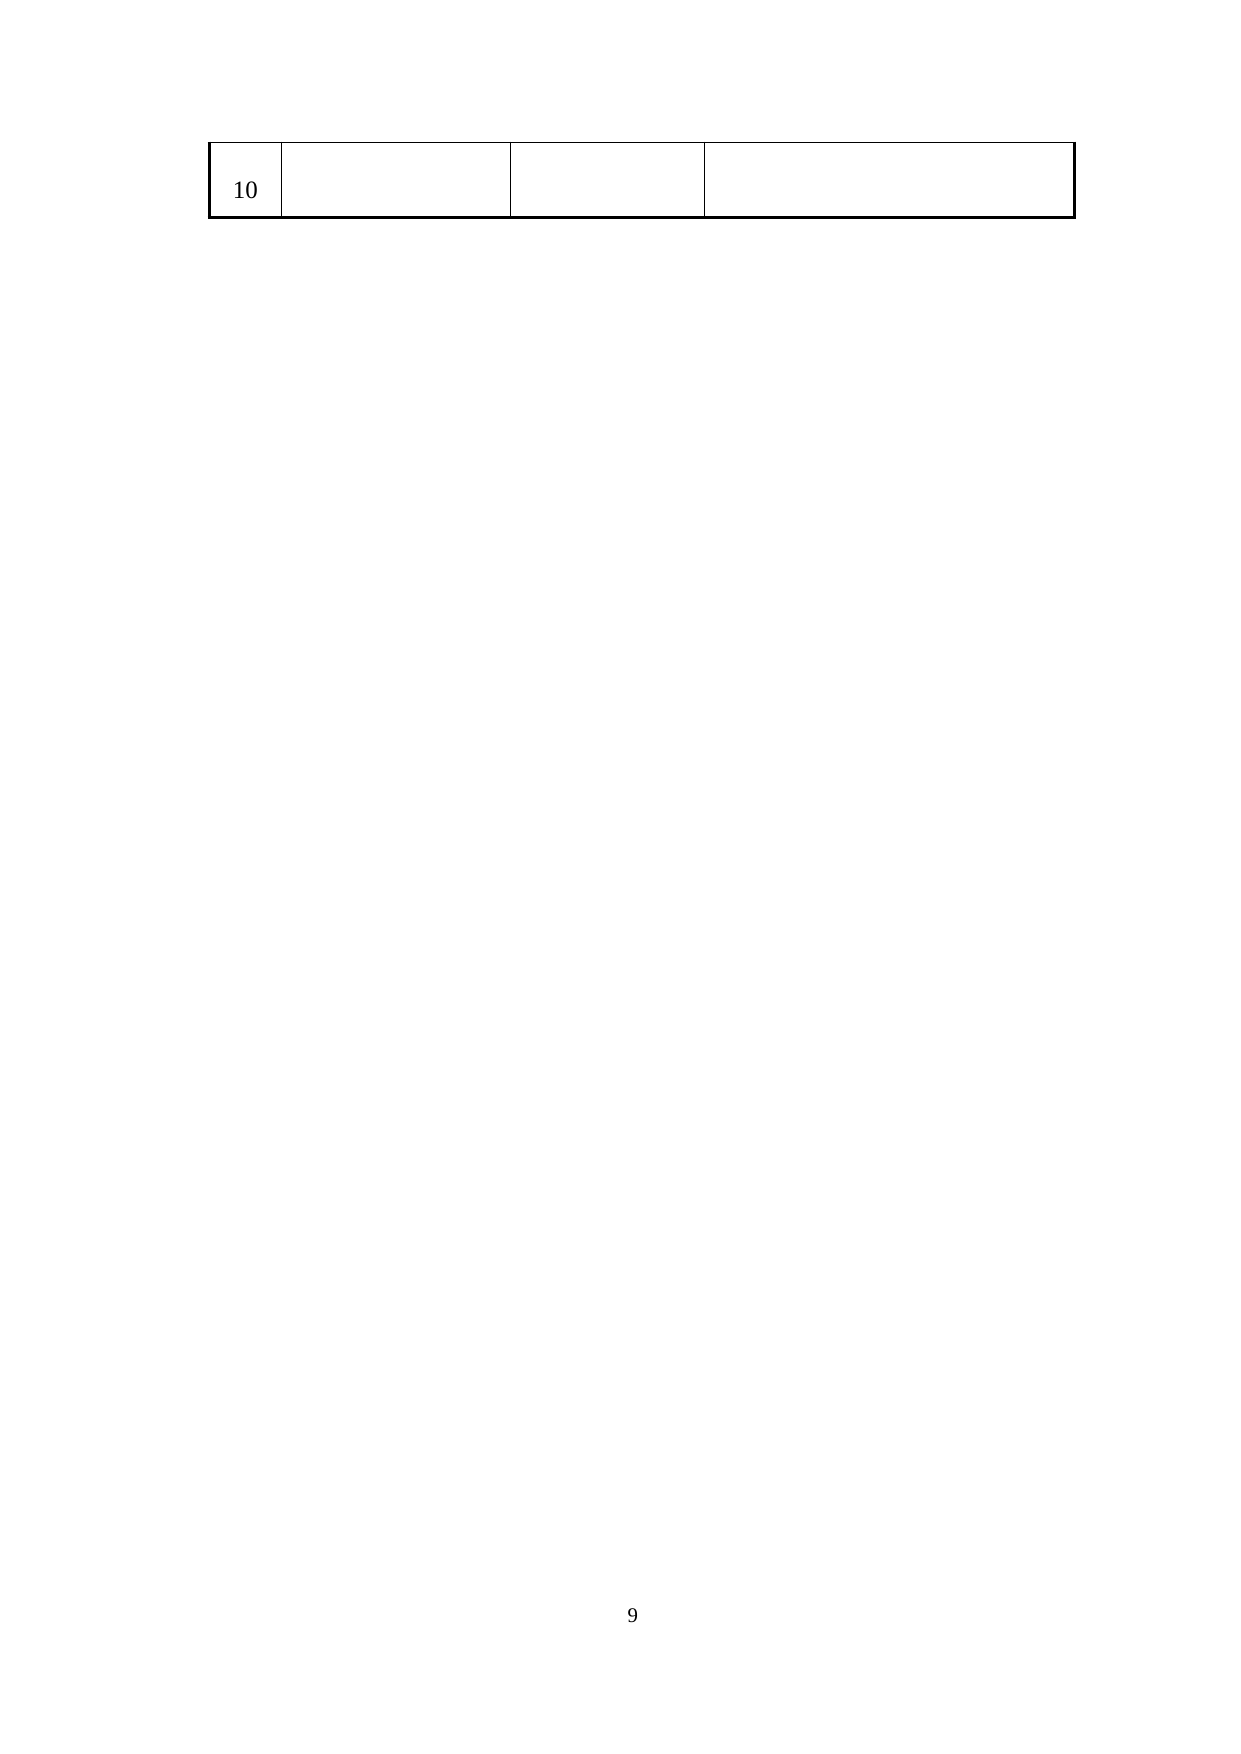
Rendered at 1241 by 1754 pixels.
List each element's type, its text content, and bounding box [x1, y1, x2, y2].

table_cell [282, 143, 510, 216]
table_cell [705, 143, 1073, 216]
table_cell [511, 143, 704, 216]
table_cell 10 [211, 143, 281, 216]
